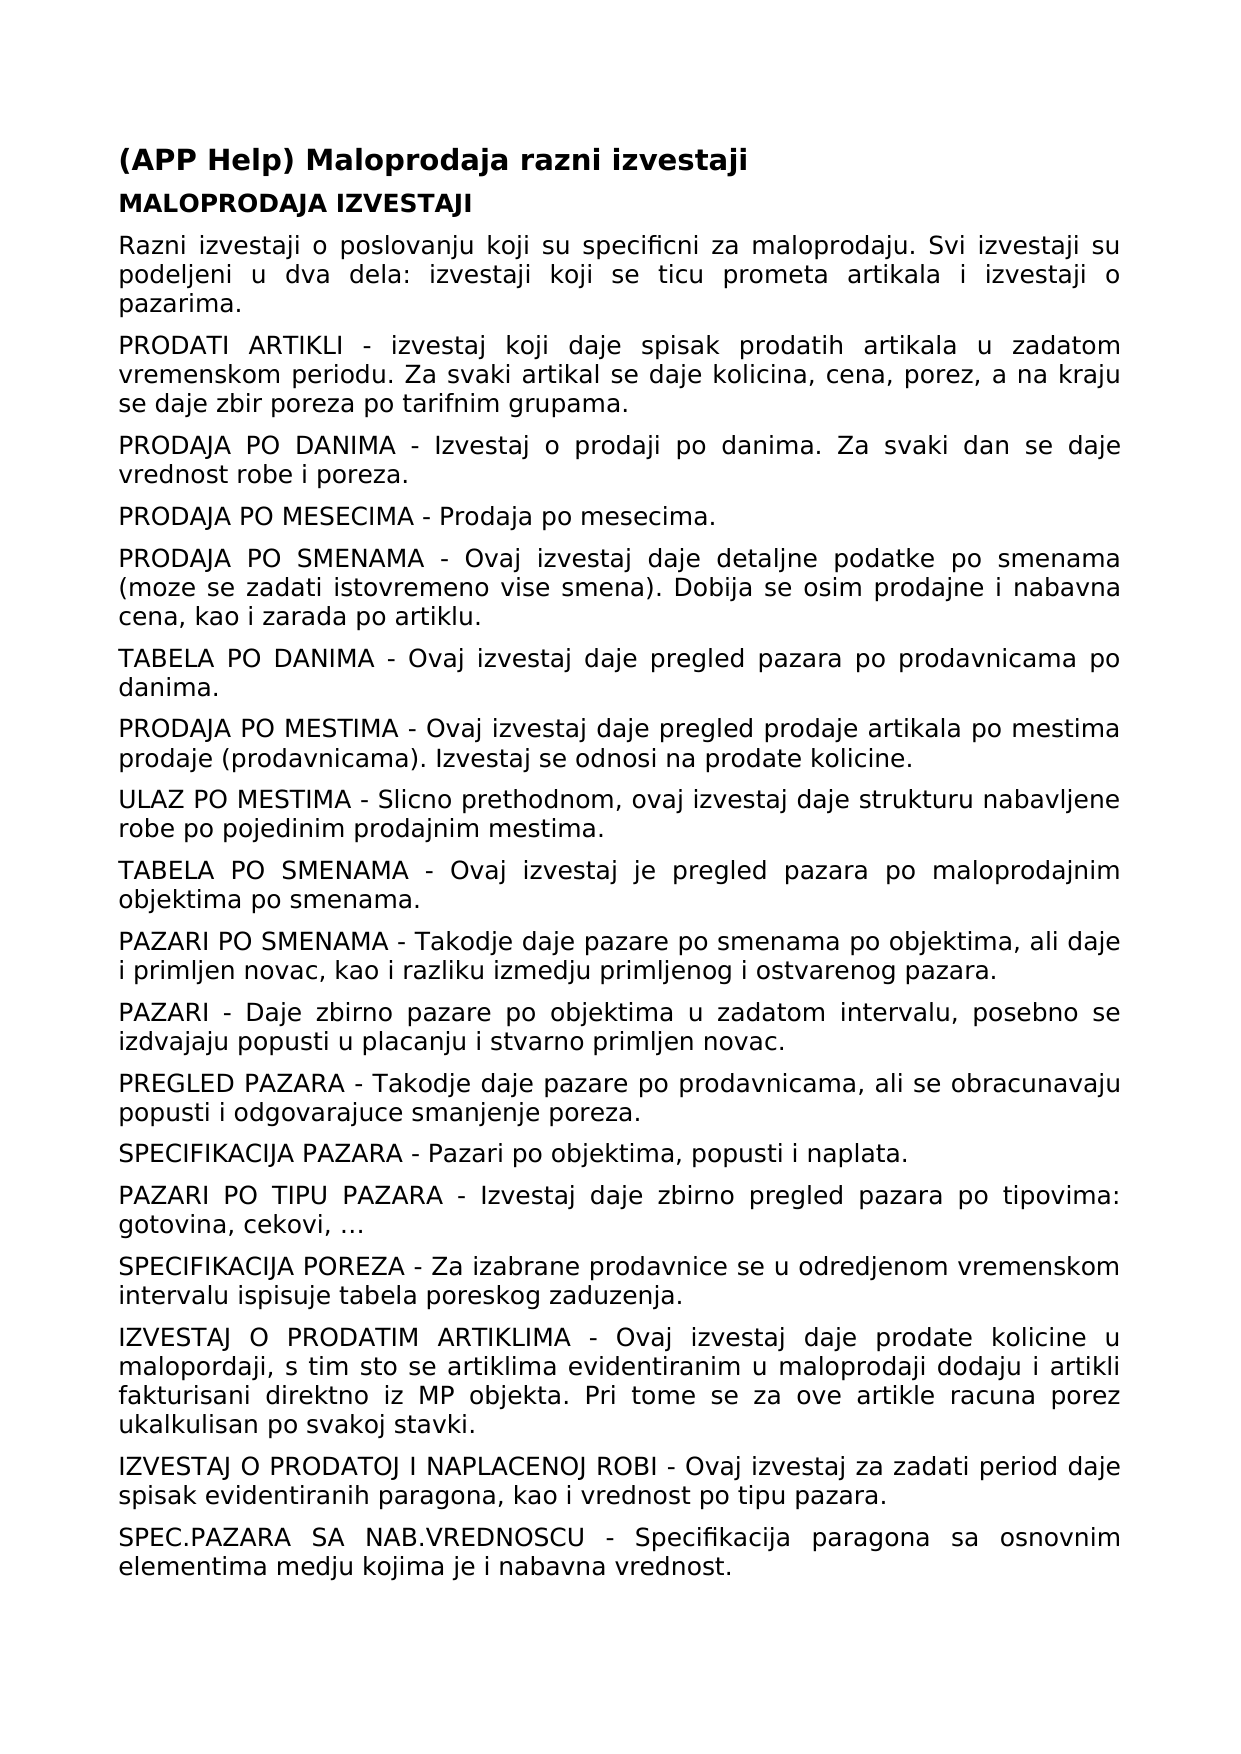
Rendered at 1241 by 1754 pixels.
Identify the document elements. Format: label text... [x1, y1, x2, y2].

text PAZARI PO SMENAMA - Takodje daje pazare po smenama po objektima, ali daje i primljen novac, kao i razliku izmedju primljenog i ostvarenog pazara. [118, 927, 1122, 985]
text PRODATI ARTIKLI - izvestaj koji daje spisak prodatih artikala u zadatom vremenskom periodu. Za svaki artikal se daje kolicina, cena, porez, a na kraju se daje zbir poreza po tarifnim grupama. [118, 331, 1122, 419]
text PRODAJA PO MESECIMA - Prodaja po mesecima. [118, 502, 1122, 531]
text SPEC.PAZARA SA NAB.VREDNOSCU - Specifikacija paragona sa osnovnim elementima medju kojima je i nabavna vrednost. [118, 1523, 1122, 1581]
text Razni izvestaji o poslovanju koji su specificni za maloprodaju. Svi izvestaji su podeljeni u dva dela: izvestaji koji se ticu prometa artikala i izvestaji o pazarima. [118, 231, 1122, 319]
text SPECIFIKACIJA PAZARA - Pazari po objektima, popusti i naplata. [118, 1139, 1122, 1169]
text ULAZ PO MESTIMA - Slicno prethodnom, ovaj izvestaj daje strukturu nabavljene robe po pojedinim prodajnim mestima. [118, 785, 1122, 844]
subtitle (APP Help) Maloprodaja razni izvestaji [118, 143, 1122, 177]
text TABELA PO SMENAMA - Ovaj izvestaj je pregled pazara po maloprodajnim objektima po smenama. [118, 856, 1122, 914]
text SPECIFIKACIJA POREZA - Za izabrane prodavnice se u odredjenom vremenskom intervalu ispisuje tabela poreskog zaduzenja. [118, 1252, 1122, 1310]
text PRODAJA PO DANIMA - Izvestaj o prodaji po danima. Za svaki dan se daje vrednost robe i poreza. [118, 431, 1122, 489]
text PRODAJA PO MESTIMA - Ovaj izvestaj daje pregled prodaje artikala po mestima prodaje (prodavnicama). Izvestaj se odnosi na prodate kolicine. [118, 714, 1122, 773]
text PAZARI PO TIPU PAZARA - Izvestaj daje zbirno pregled pazara po tipovima: gotovina, cekovi, … [118, 1181, 1122, 1239]
text TABELA PO DANIMA - Ovaj izvestaj daje pregled pazara po prodavnicama po danima. [118, 644, 1122, 702]
text PRODAJA PO SMENAMA - Ovaj izvestaj daje detaljne podatke po smenama (moze se zadati istovremeno vise smena). Dobija se osim prodajne i nabavna cena, kao i zarada po artiklu. [118, 544, 1122, 631]
text IZVESTAJ O PRODATOJ I NAPLACENOJ ROBI - Ovaj izvestaj za zadati period daje spisak evidentiranih paragona, kao i vrednost po tipu pazara. [118, 1452, 1122, 1510]
text PAZARI - Daje zbirno pazare po objektima u zadatom intervalu, posebno se izdvajaju popusti u placanju i stvarno primljen novac. [118, 998, 1122, 1056]
text IZVESTAJ O PRODATIM ARTIKLIMA - Ovaj izvestaj daje prodate kolicine u malopordaji, s tim sto se artiklima evidentiranim u maloprodaji dodaju i artikli fakturisani direktno iz MP objekta. Pri tome se za ove artikle racuna porez ukalkulisan po svakoj stavki. [118, 1323, 1122, 1439]
text PREGLED PAZARA - Takodje daje pazare po prodavnicama, ali se obracunavaju popusti i odgovarajuce smanjenje poreza. [118, 1069, 1122, 1127]
text MALOPRODAJA IZVESTAJI [118, 189, 1122, 219]
